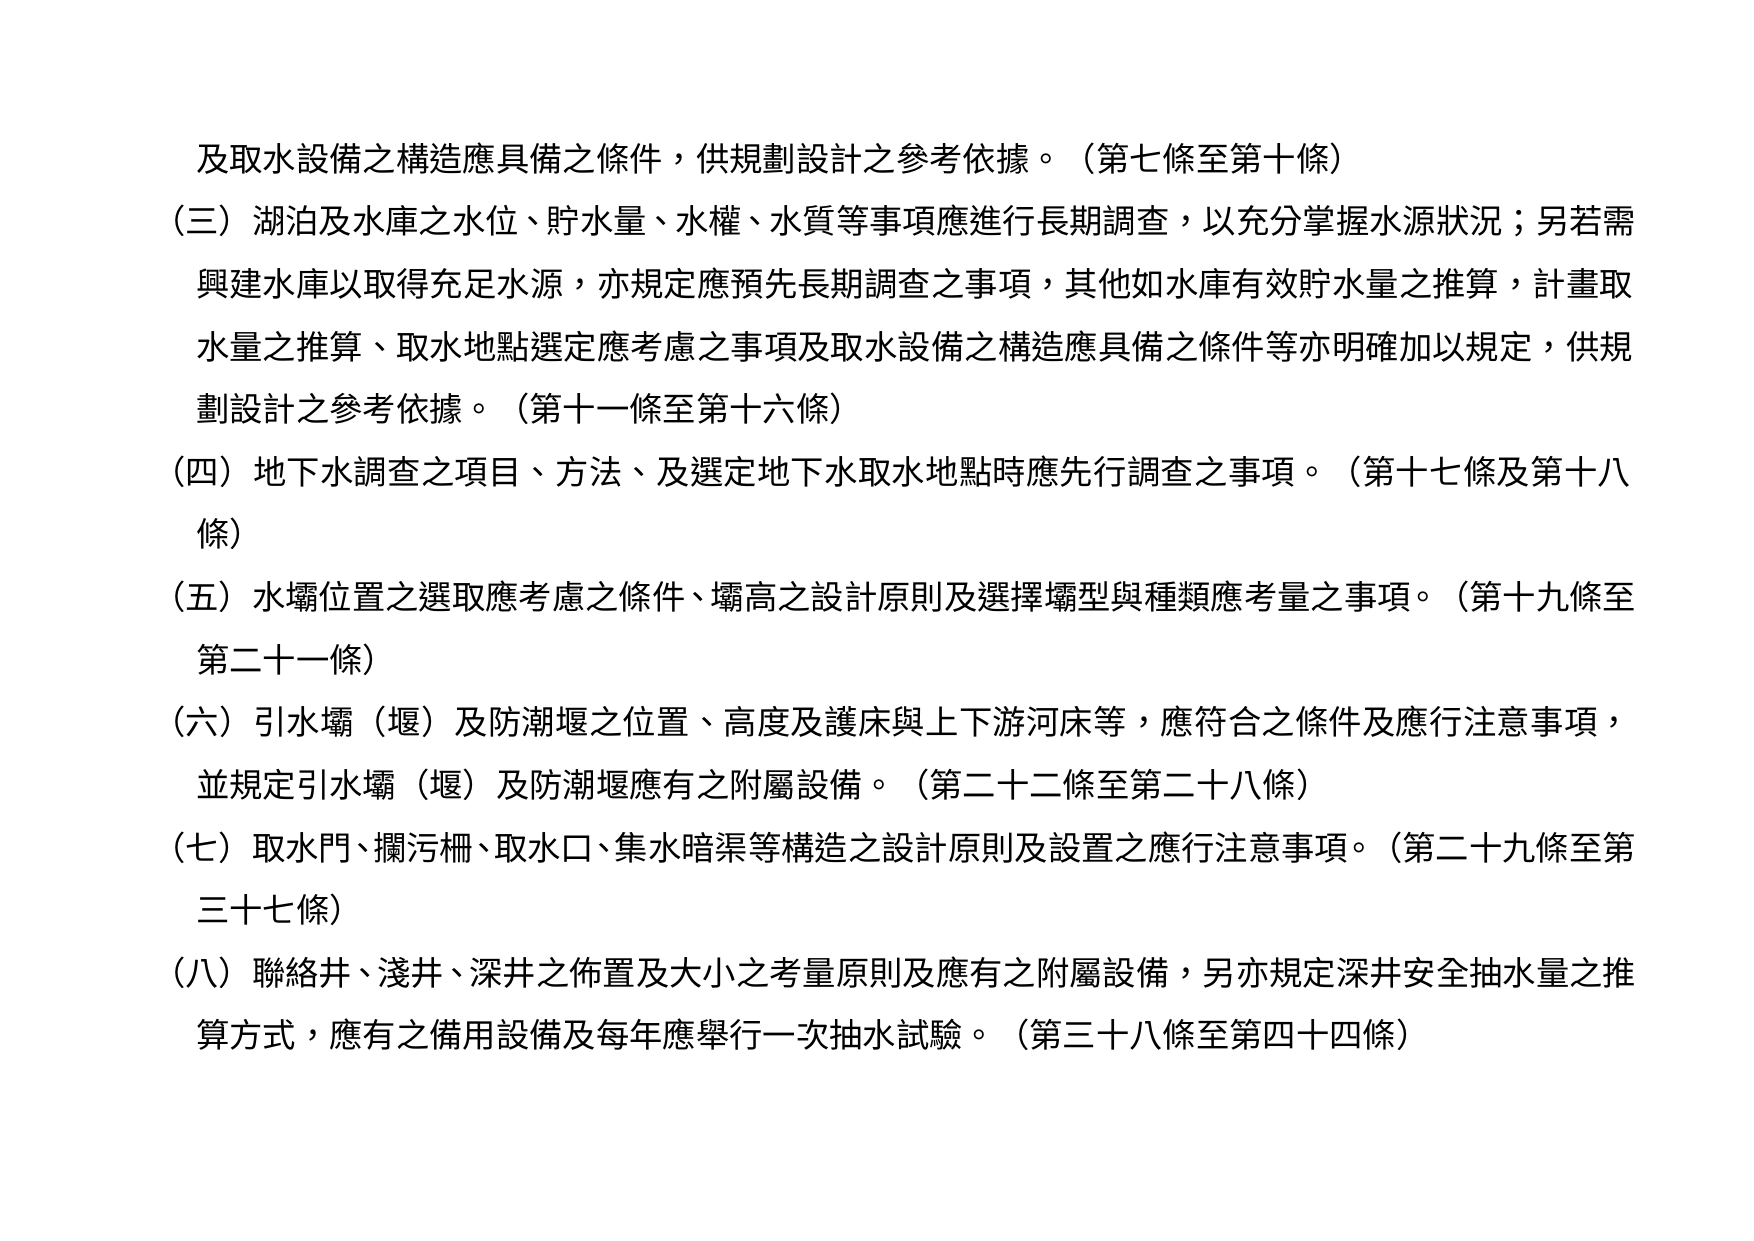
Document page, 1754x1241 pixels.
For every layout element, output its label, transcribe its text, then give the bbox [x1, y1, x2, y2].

text （四）地下水調查之項目、方法、及選定地下水取水地點時應先行調查之事項。（第十七條及第十八條） [152, 446, 1636, 556]
text 及取水設備之構造應具備之條件，供規劃設計之參考依據。（第七條至第十條） [152, 133, 1636, 181]
text （七）取水門、攔污柵、取水口、集水暗渠等構造之設計原則及設置之應行注意事項。（第二十九條至第三十七條） [152, 821, 1636, 932]
text （六）引水壩（堰）及防潮堰之位置、高度及護床與上下游河床等，應符合之條件及應行注意事項，並規定引水壩（堰）及防潮堰應有之附屬設備。（第二十二條至第二十八條） [152, 696, 1636, 807]
text （三）湖泊及水庫之水位、貯水量、水權、水質等事項應進行長期調查，以充分掌握水源狀況；另若需興建水庫以取得充足水源，亦規定應預先長期調查之事項，其他如水庫有效貯水量之推算，計畫取水量之推算、取水地點選定應考慮之事項及取水設備之構造應具備之條件等亦明確加以規定，供規劃設計之參考依據。（第十一條至第十六條） [152, 195, 1636, 431]
text （五）水壩位置之選取應考慮之條件、壩高之設計原則及選擇壩型與種類應考量之事項。（第十九條至第二十一條） [152, 571, 1636, 682]
text （八）聯絡井、淺井、深井之佈置及大小之考量原則及應有之附屬設備，另亦規定深井安全抽水量之推算方式，應有之備用設備及每年應舉行一次抽水試驗。（第三十八條至第四十四條） [152, 946, 1636, 1057]
